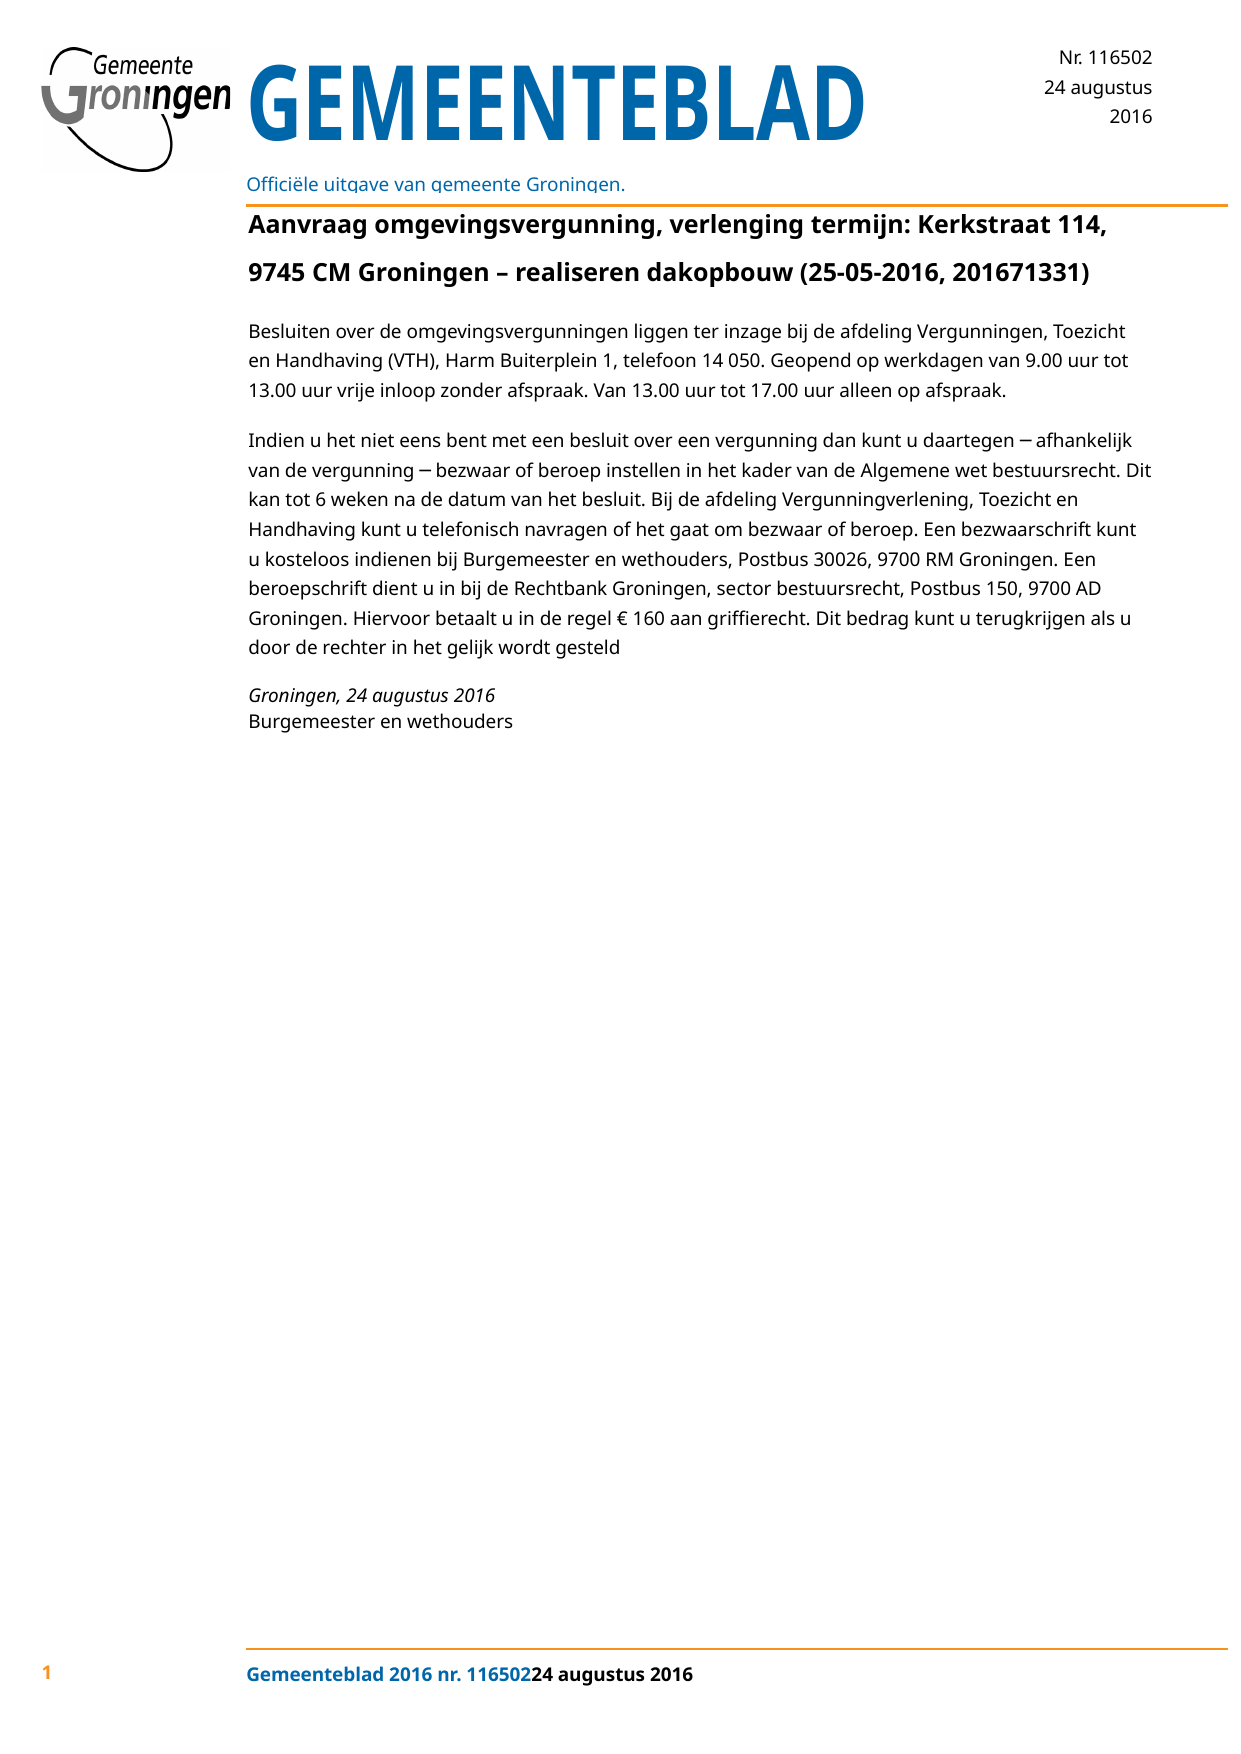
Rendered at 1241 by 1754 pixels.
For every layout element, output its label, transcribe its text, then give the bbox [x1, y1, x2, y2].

text Indien u het niet eens bent met een besluit over een vergunning dan kunt u daartegen ─ afhankelijk van de vergunning ─ bezwaar of beroep instellen in het kader van de Algemene wet bestuursrecht. Dit kan tot 6 weken na de datum van het besluit. Bij de afdeling Vergunningverlening, Toezicht en Handhaving kunt u telefonisch navragen of het gaat om bezwaar of beroep. Een bezwaarschrift kunt u kosteloos indienen bij Burgemeester en wethouders, Postbus 30026, 9700 RM Groningen. Een beroepschrift dient u in bij de Rechtbank Groningen, sector bestuursrecht, Postbus 150, 9700 AD Groningen. Hiervoor betaalt u in de regel € 160 aan griffierecht. Dit bedrag kunt u terugkrijgen als u door de rechter in het gelijk wordt gesteld [248, 427, 1152, 660]
text Groningen, 24 augustus 2016 [248, 682, 1152, 708]
text Besluiten over de omgevingsvergunningen liggen ter inzage bij de afdeling Vergunningen, Toezicht en Handhaving (VTH), Harm Buiterplein 1, telefoon 14 050. Geopend op werkdagen van 9.00 uur tot 13.00 uur vrije inloop zonder afspraak. Van 13.00 uur tot 17.00 uur alleen op afspraak. [248, 318, 1152, 403]
picture [41, 47, 231, 172]
text Burgemeester en wethouders [248, 708, 1152, 734]
text Aanvraag omgevingsvergunning, verlenging termijn: Kerkstraat 114, 9745 CM Groningen – realiseren dakopbouw (25-05-2016, 201671331) [248, 207, 1152, 288]
